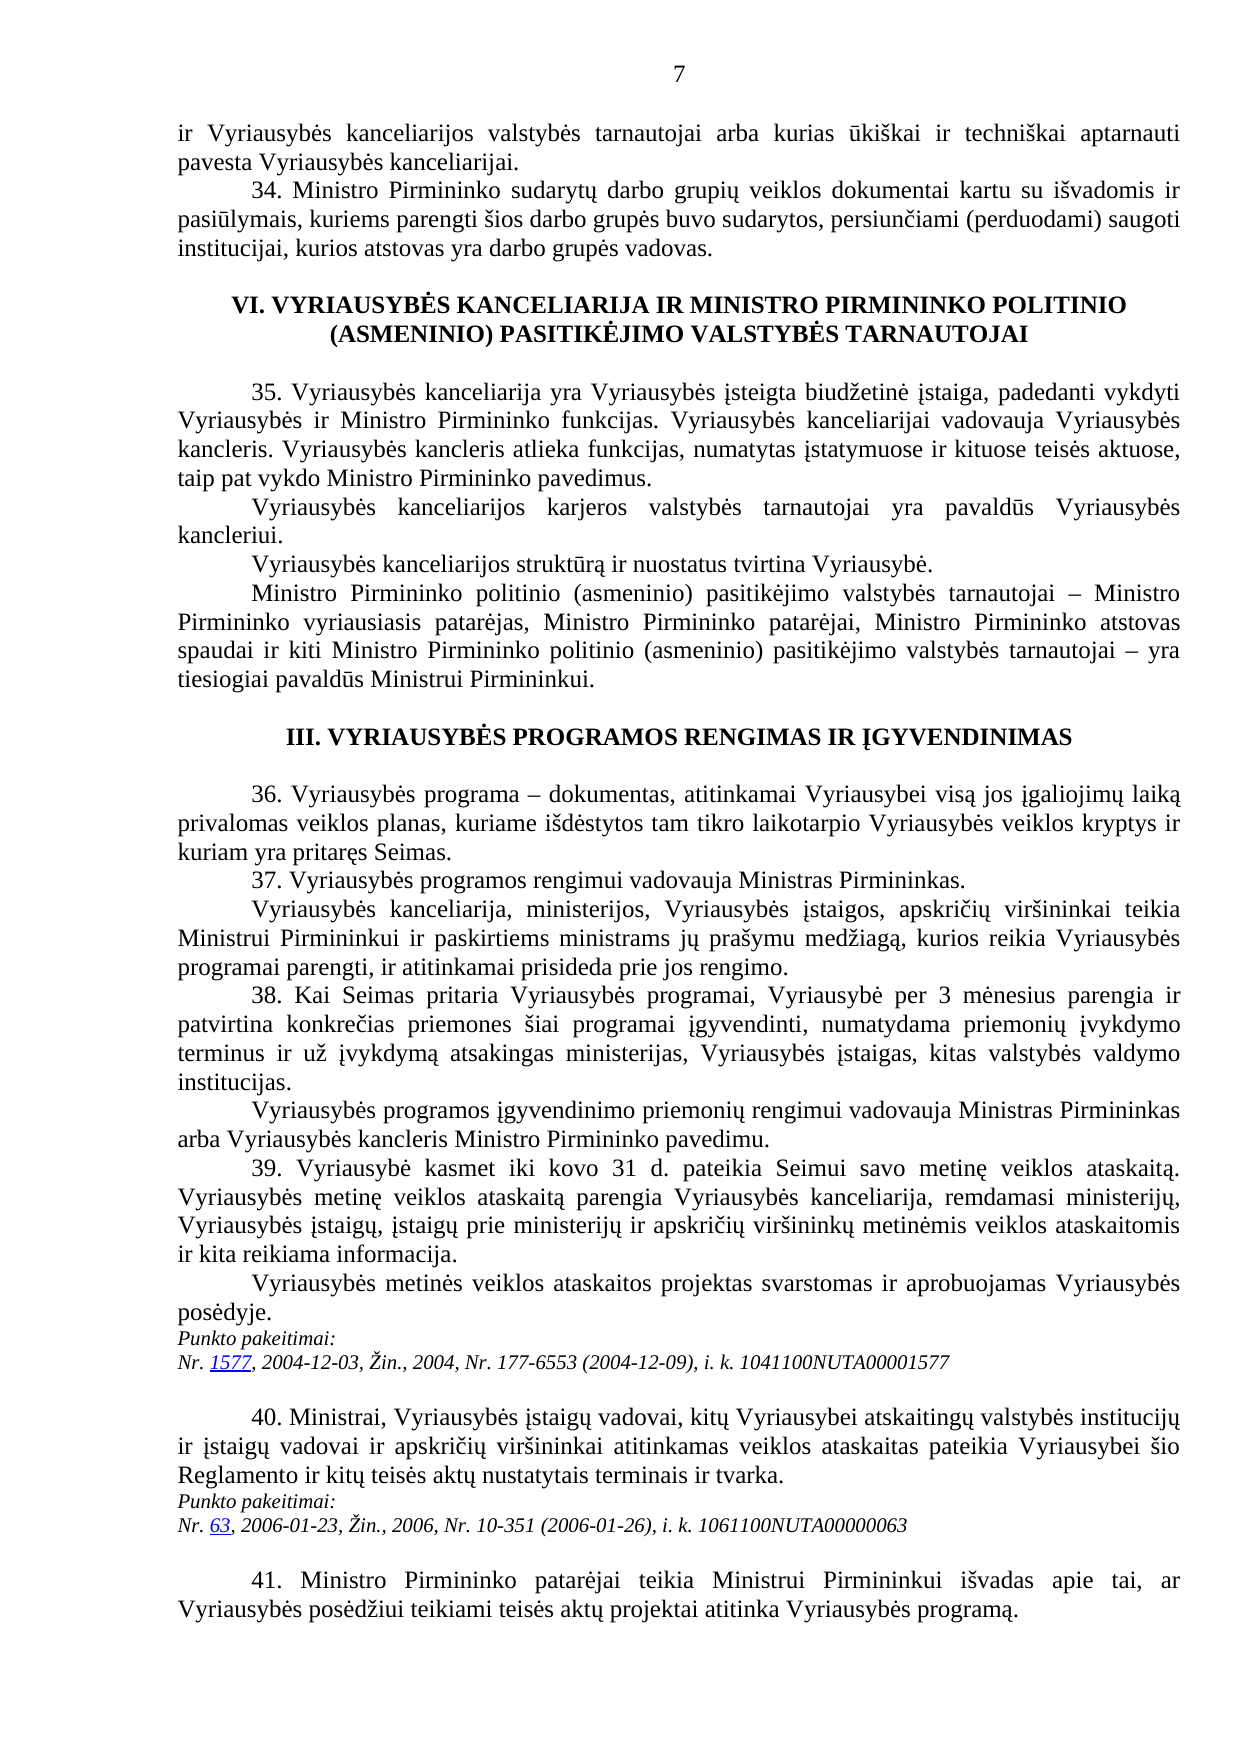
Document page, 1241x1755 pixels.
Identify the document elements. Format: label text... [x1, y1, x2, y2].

text Nr. 1577, 2004-12-03, Žin., 2004, Nr. 177-6553 (2004-12-09), i. k. 1041100NUTA00001577 [177, 1350, 1181, 1374]
text Vyriausybės kanceliarijos struktūrą ir nuostatus tvirtina Vyriausybė. [177, 549, 1181, 578]
text Vyriausybės kanceliarija, ministerijos, Vyriausybės įstaigos, apskričių viršininkai teikia Ministrui Pirmininkui ir paskirtiems ministrams jų prašymu medžiagą, kurios reikia Vyriausybės programai parengti, ir atitinkamai prisideda prie jos rengimo. [177, 894, 1181, 981]
text 39. Vyriausybė kasmet iki kovo 31 d. pateikia Seimui savo metinę veiklos ataskaitą. Vyriausybės metinę veiklos ataskaitą parengia Vyriausybės kanceliarija, remdamasi ministerijų, Vyriausybės įstaigų, įstaigų prie ministerijų ir apskričių viršininkų metinėmis veiklos ataskaitomis ir kita reikiama informacija. [177, 1153, 1181, 1268]
text Punkto pakeitimai: [177, 1489, 1181, 1513]
text 38. Kai Seimas pritaria Vyriausybės programai, Vyriausybė per 3 mėnesius parengia ir patvirtina konkrečias priemones šiai programai įgyvendinti, numatydama priemonių įvykdymo terminus ir už įvykdymą atsakingas ministerijas, Vyriausybės įstaigas, kitas valstybės valdymo institucijas. [177, 981, 1181, 1096]
text 36. Vyriausybės programa – dokumentas, atitinkamai Vyriausybei visą jos įgaliojimų laiką privalomas veiklos planas, kuriame išdėstytos tam tikro laikotarpio Vyriausybės veiklos kryptys ir kuriam yra pritaręs Seimas. [177, 779, 1181, 866]
text VI. VYRIAUSYBĖS KANCELIARIJA IR MINISTRO PIRMININKO POLITINIO (ASMENINIO) PASITIKĖJIMO VALSTYBĖS TARNAUTOJAI [177, 291, 1181, 348]
text 34. Ministro Pirmininko sudarytų darbo grupių veiklos dokumentai kartu su išvadomis ir pasiūlymais, kuriems parengti šios darbo grupės buvo sudarytos, persiunčiami (perduodami) saugoti institucijai, kurios atstovas yra darbo grupės vadovas. [177, 176, 1181, 262]
text 41. Ministro Pirmininko patarėjai teikia Ministrui Pirmininkui išvadas apie tai, ar Vyriausybės posėdžiui teikiami teisės aktų projektai atitinka Vyriausybės programą. [177, 1566, 1181, 1623]
text Vyriausybės kanceliarijos karjeros valstybės tarnautojai yra pavaldūs Vyriausybės kancleriui. [177, 492, 1181, 549]
text Ministro Pirmininko politinio (asmeninio) pasitikėjimo valstybės tarnautojai – Ministro Pirmininko vyriausiasis patarėjas, Ministro Pirmininko patarėjai, Ministro Pirmininko atstovas spaudai ir kiti Ministro Pirmininko politinio (asmeninio) pasitikėjimo valstybės tarnautojai – yra tiesiogiai pavaldūs Ministrui Pirmininkui. [177, 578, 1181, 693]
text III. VYRIAUSYBĖS PROGRAMOS RENGIMAS IR ĮGYVENDINIMAS [177, 722, 1181, 751]
text Punkto pakeitimai: [177, 1326, 1181, 1350]
text Nr. 63, 2006-01-23, Žin., 2006, Nr. 10-351 (2006-01-26), i. k. 1061100NUTA00000063 [177, 1513, 1181, 1537]
text Vyriausybės programos įgyvendinimo priemonių rengimui vadovauja Ministras Pirmininkas arba Vyriausybės kancleris Ministro Pirmininko pavedimu. [177, 1096, 1181, 1153]
text Vyriausybės metinės veiklos ataskaitos projektas svarstomas ir aprobuojamas Vyriausybės posėdyje. [177, 1268, 1181, 1326]
text 37. Vyriausybės programos rengimui vadovauja Ministras Pirmininkas. [177, 866, 1181, 894]
text 40. Ministrai, Vyriausybės įstaigų vadovai, kitų Vyriausybei atskaitingų valstybės institucijų ir įstaigų vadovai ir apskričių viršininkai atitinkamas veiklos ataskaitas pateikia Vyriausybei šio Reglamento ir kitų teisės aktų nustatytais terminais ir tvarka. [177, 1402, 1181, 1489]
text ir Vyriausybės kanceliarijos valstybės tarnautojai arba kurias ūkiškai ir techniškai aptarnauti pavesta Vyriausybės kanceliarijai. [177, 118, 1181, 176]
text 35. Vyriausybės kanceliarija yra Vyriausybės įsteigta biudžetinė įstaiga, padedanti vykdyti Vyriausybės ir Ministro Pirmininko funkcijas. Vyriausybės kanceliarijai vadovauja Vyriausybės kancleris. Vyriausybės kancleris atlieka funkcijas, numatytas įstatymuose ir kituose teisės aktuose, taip pat vykdo Ministro Pirmininko pavedimus. [177, 377, 1181, 492]
